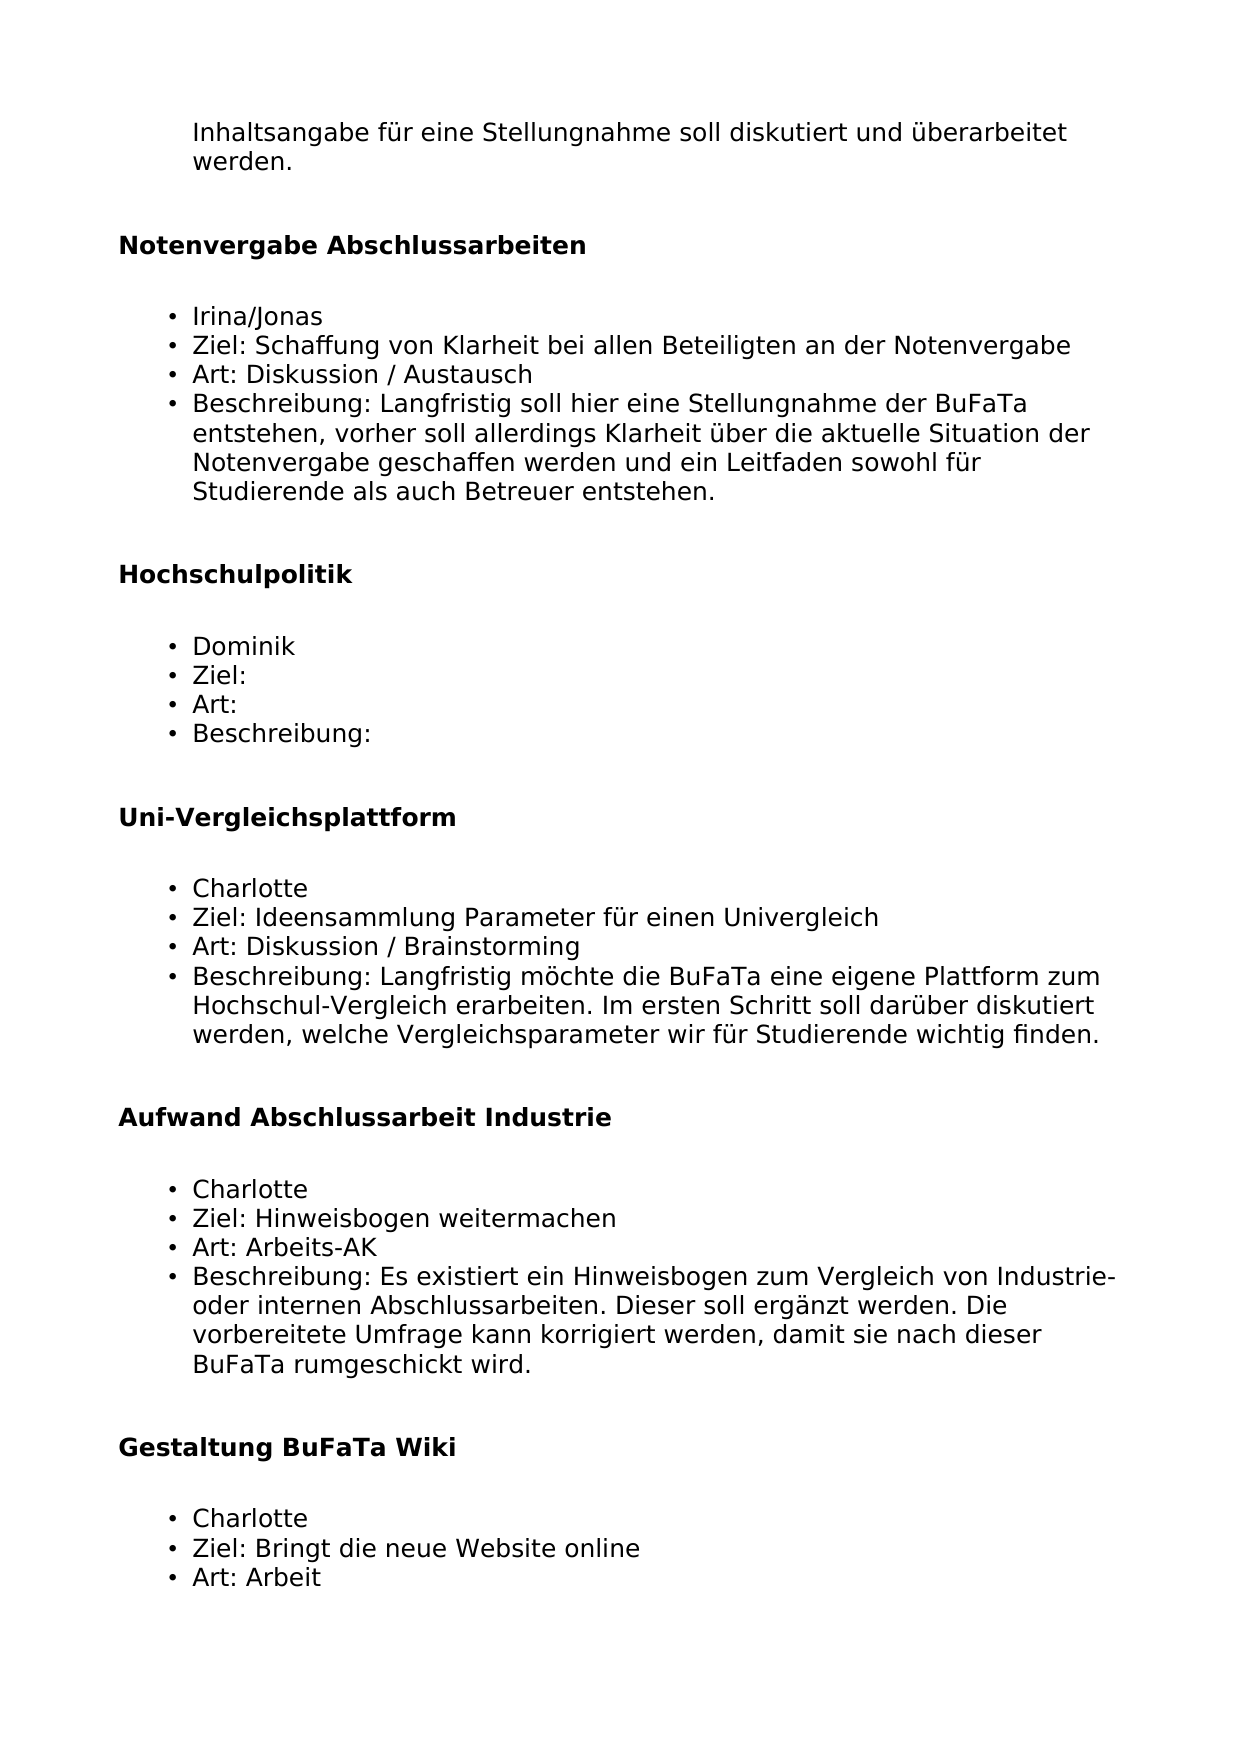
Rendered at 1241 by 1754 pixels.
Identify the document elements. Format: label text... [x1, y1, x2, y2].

list Charlotte [177, 874, 1122, 903]
list Art: [177, 690, 1122, 719]
list Art: Arbeit [177, 1563, 1122, 1592]
list Beschreibung: Langfristig soll hier eine Stellungnahme der BuFaTa entstehen, vorher soll allerdings Klarheit über die aktuelle Situation der Notenvergabe geschaffen werden und ein Leitfaden sowohl für Studierende als auch Betreuer entstehen. [177, 389, 1122, 506]
subtitle Notenvergabe Abschlussarbeiten [118, 231, 1122, 260]
list Ziel: Bringt die neue Website online [177, 1534, 1122, 1563]
subtitle Uni-Vergleichsplattform [118, 803, 1122, 832]
list Charlotte [177, 1175, 1122, 1204]
subtitle Gestaltung BuFaTa Wiki [118, 1433, 1122, 1463]
list Dominik [177, 632, 1122, 661]
list Charlotte [177, 1504, 1122, 1534]
list Beschreibung: Es existiert ein Hinweisbogen zum Vergleich von Industrie- oder internen Abschlussarbeiten. Dieser soll ergänzt werden. Die vorbereitete Umfrage kann korrigiert werden, damit sie nach dieser BuFaTa rumgeschickt wird. [177, 1262, 1122, 1379]
subtitle Hochschulpolitik [118, 561, 1122, 590]
list Art: Diskussion / Brainstorming [177, 932, 1122, 962]
list Beschreibung: Langfristig möchte die BuFaTa eine eigene Plattform zum Hochschul-Vergleich erarbeiten. Im ersten Schritt soll darüber diskutiert werden, welche Vergleichsparameter wir für Studierende wichtig finden. [177, 962, 1122, 1049]
list Inhaltsangabe für eine Stellungnahme soll diskutiert und überarbeitet werden. [177, 118, 1122, 176]
list Art: Diskussion / Austausch [177, 360, 1122, 389]
list Ziel: Ideensammlung Parameter für einen Univergleich [177, 903, 1122, 932]
list Art: Arbeits-AK [177, 1233, 1122, 1262]
list Ziel: Schaffung von Klarheit bei allen Beteiligten an der Notenvergabe [177, 331, 1122, 360]
list Ziel: [177, 661, 1122, 690]
subtitle Aufwand Abschlussarbeit Industrie [118, 1104, 1122, 1133]
list Irina/Jonas [177, 302, 1122, 331]
list Ziel: Hinweisbogen weitermachen [177, 1204, 1122, 1233]
list Beschreibung: [177, 719, 1122, 748]
